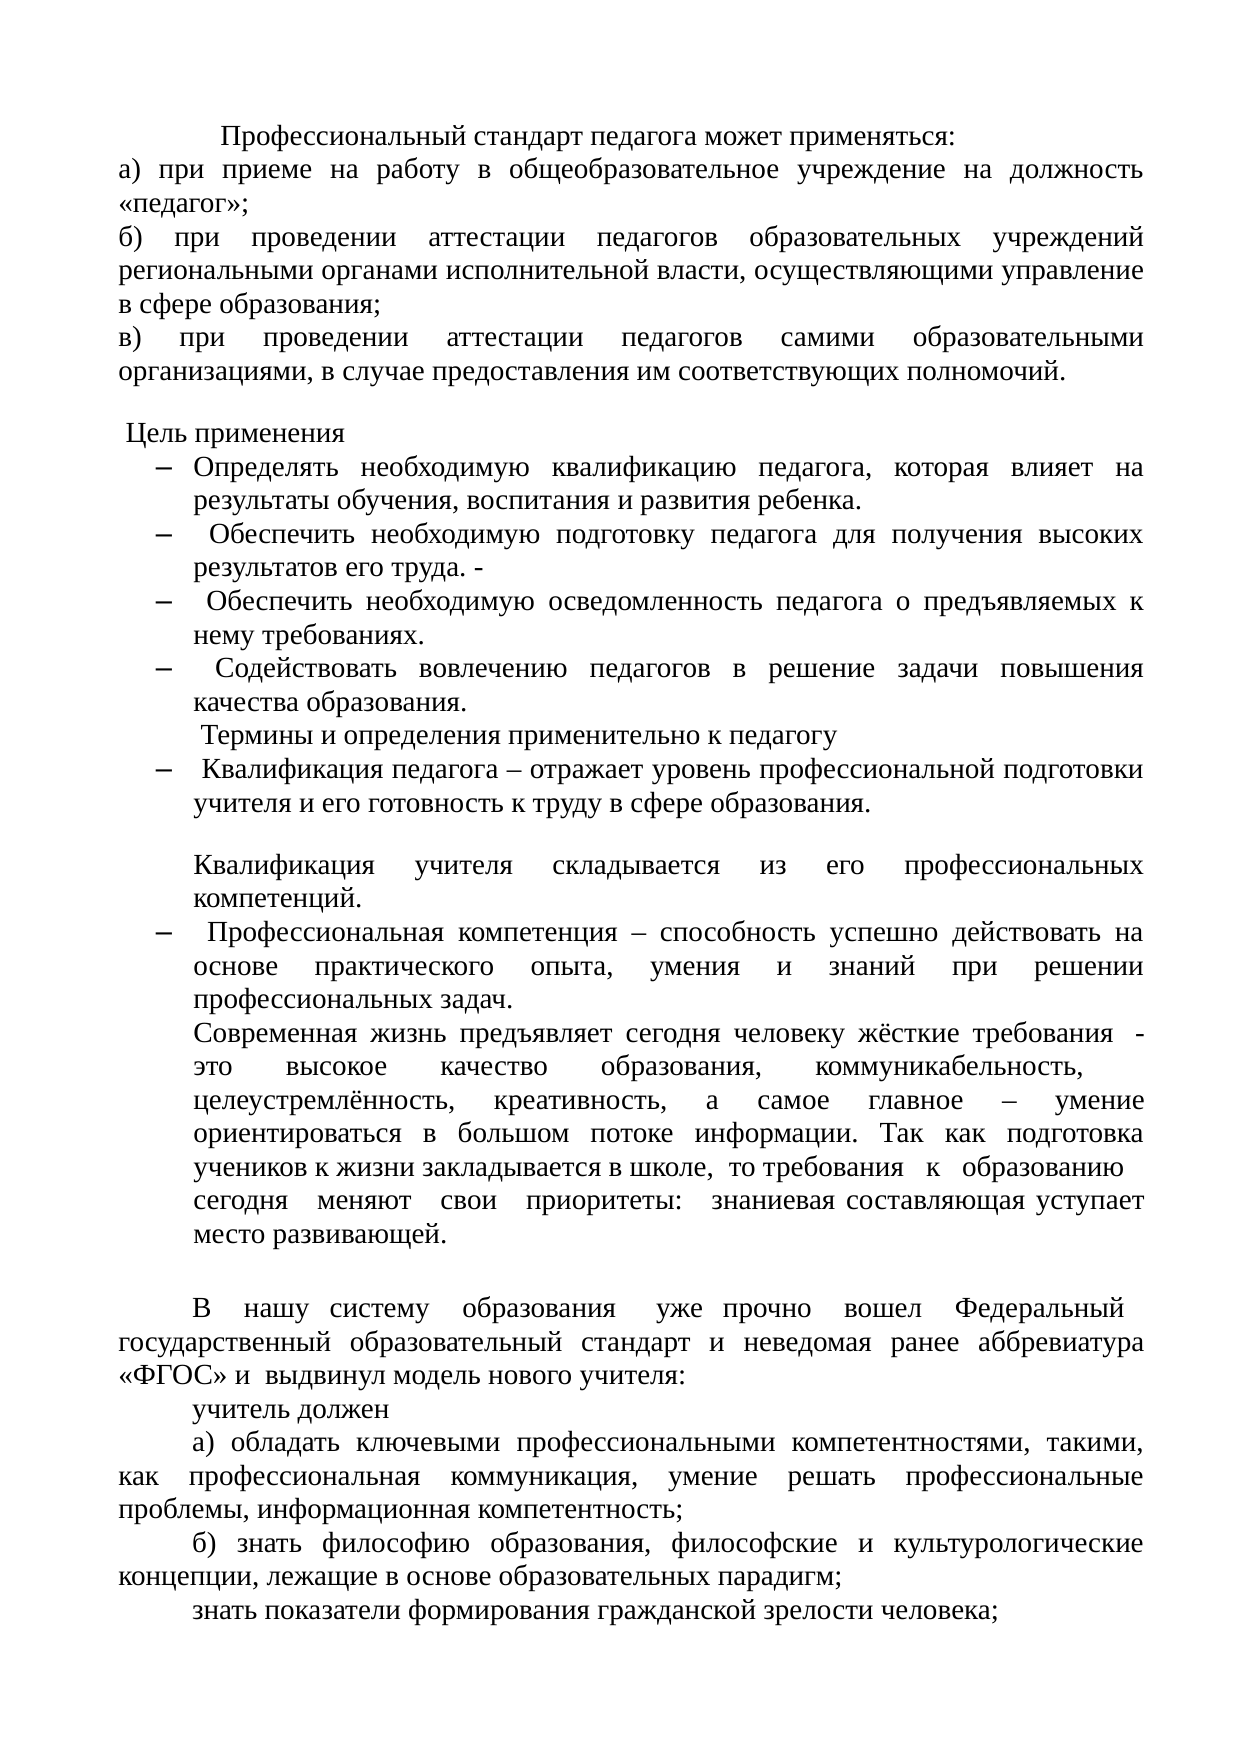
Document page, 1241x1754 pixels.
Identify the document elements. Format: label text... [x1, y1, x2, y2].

list Обеспечить необходимую осведомленность педагога о предъявляемых к нему требованиях. [156, 583, 1145, 650]
list Современная жизнь предъявляет сегодня человеку жёсткие требования - это высокое качество образования, коммуникабельность, целеустремлённость, креативность, а самое главное – умение ориентироваться в большом потоке информации. Так как подготовка учеников к жизни закладывается в школе, то требования к образованию сегодня меняют свои приоритеты: знаниевая составляющая уступает место развивающей. [156, 1015, 1145, 1249]
list Определять необходимую квалификацию педагога, которая влияет на результаты обучения, воспитания и развития ребенка. [156, 449, 1145, 516]
text В нашу систему образования уже прочно вошел Федеральный государственный образовательный стандарт и неведомая ранее аббревиатура «ФГОС» и выдвинул модель нового учителя: [118, 1290, 1145, 1391]
text б) знать философию образования, философские и культурологические концепции, лежащие в основе образовательных парадигм; [118, 1525, 1145, 1592]
list Квалификация педагога – отражает уровень профессиональной подготовки учителя и его готовность к труду в сфере образования. [156, 751, 1145, 818]
text знать показатели формирования гражданской зрелости человека; [118, 1592, 1145, 1626]
text в) при проведении аттестации педагогов самими образовательными организациями, в случае предоставления им соответствующих полномочий. [118, 319, 1145, 386]
list Квалификация учителя складывается из его профессиональных компетенций. [156, 847, 1145, 914]
text Профессиональный стандарт педагога может применяться: [118, 118, 1145, 152]
list Содействовать вовлечению педагогов в решение задачи повышения качества образования. [156, 650, 1145, 717]
text б) при проведении аттестации педагогов образовательных учреждений региональными органами исполнительной власти, осуществляющими управление в сфере образования; [118, 219, 1145, 319]
text а) обладать ключевыми профессиональными компетентностями, такими, как профессиональная коммуникация, умение решать профессиональные проблемы, информационная компетентность; [118, 1424, 1145, 1525]
list Термины и определения применительно к педагогу [156, 717, 1145, 751]
text а) при приеме на работу в общеобразовательное учреждение на должность «педагог»; [118, 152, 1145, 219]
list Обеспечить необходимую подготовку педагога для получения высоких результатов его труда. - [156, 516, 1145, 583]
text учитель должен [118, 1391, 1145, 1424]
list Профессиональная компетенция – способность успешно действовать на основе практического опыта, умения и знаний при решении профессиональных задач. [156, 914, 1145, 1015]
text Цель применения [118, 415, 1145, 449]
